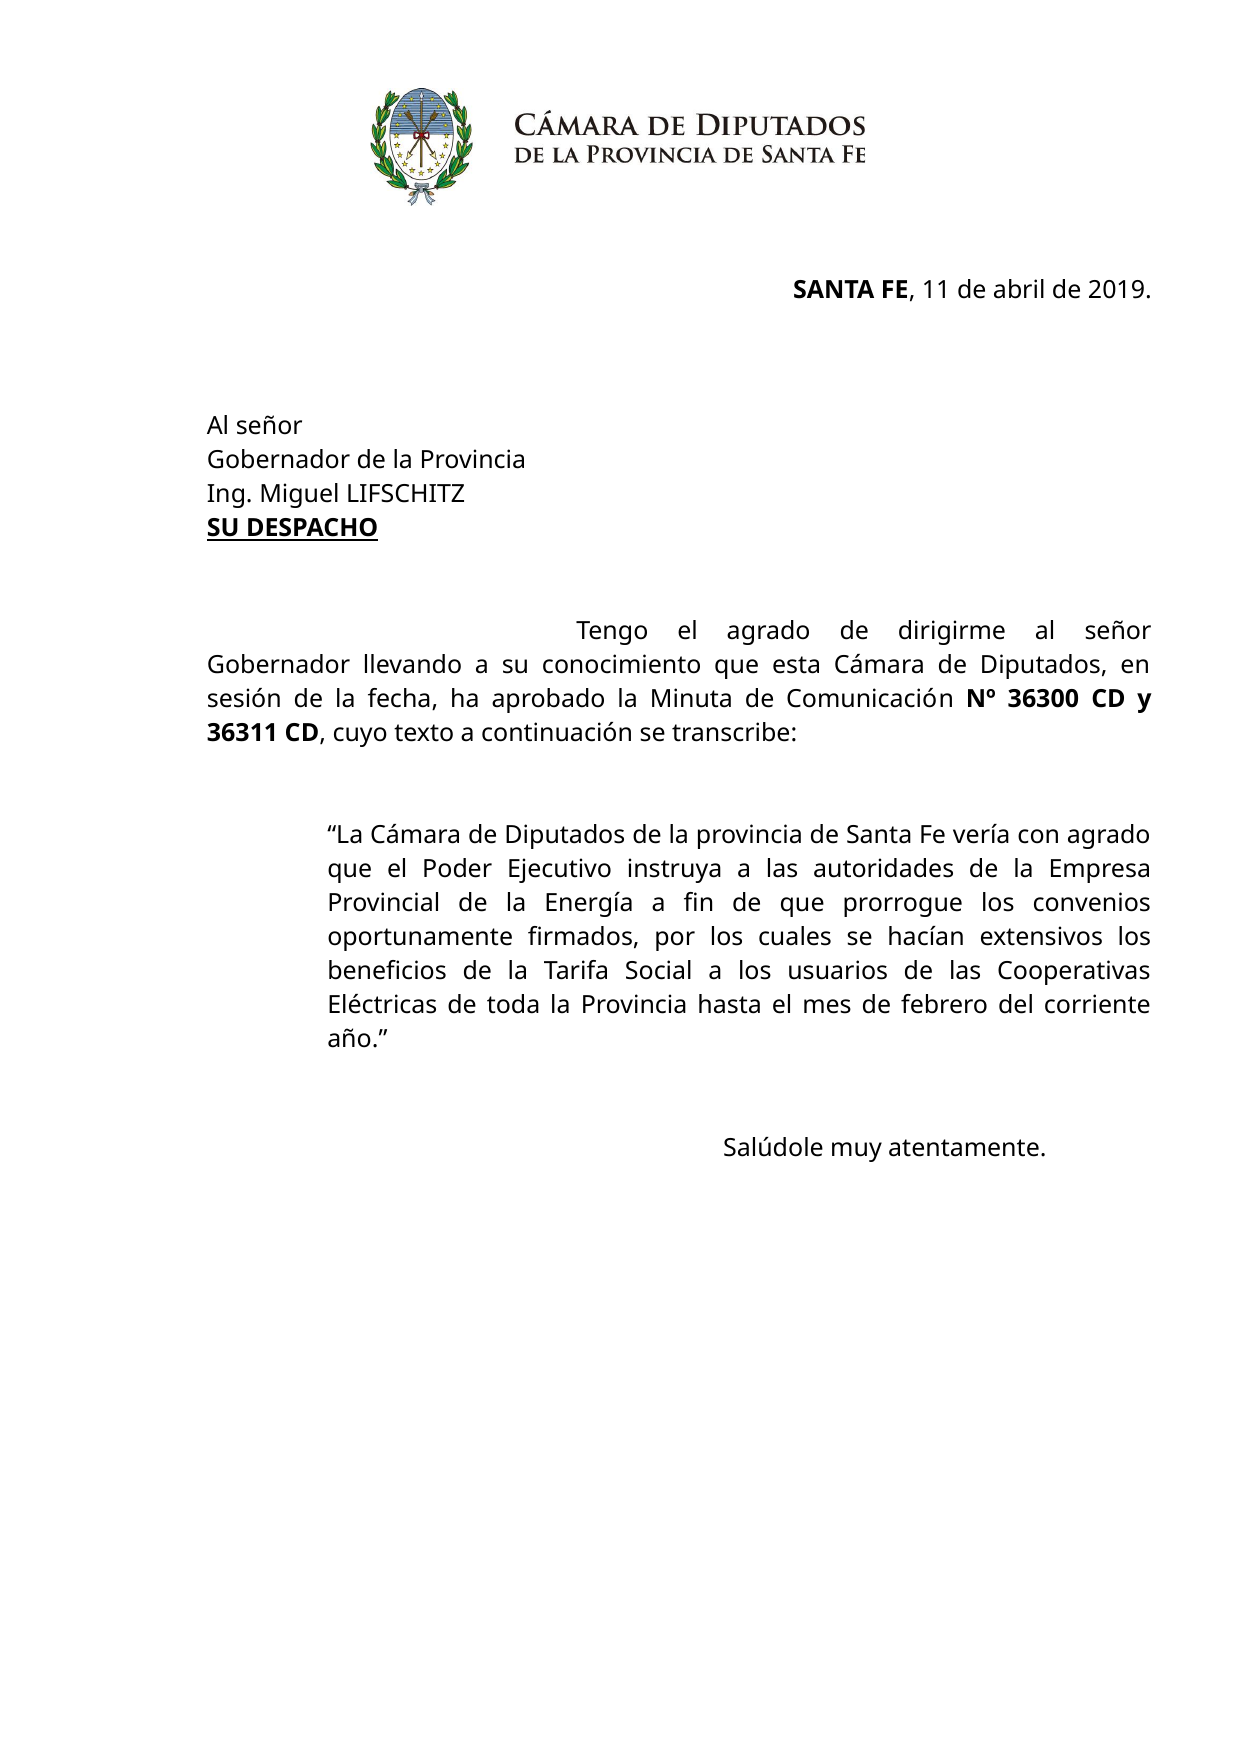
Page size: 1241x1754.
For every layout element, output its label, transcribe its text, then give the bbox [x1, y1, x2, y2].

text “La Cámara de Diputados de la provincia de Santa Fe vería con agrado que el Poder Ejecutivo instruya a las autoridades de la Empresa Provincial de la Energía a fin de que prorrogue los convenios oportunamente firmados, por los cuales se hacían extensivos los beneficios de la Tarifa Social a los usuarios de las Cooperativas Eléctricas de toda la Provincia hasta el mes de febrero del corriente año.” [327, 817, 1152, 1055]
text Al señor [207, 408, 1152, 442]
text Gobernador de la Provincia [207, 442, 1152, 476]
picture [370, 88, 866, 210]
text Tengo el agrado de dirigirme al señor Gobernador llevando a su conocimiento que esta Cámara de Diputados, en sesión de la fecha, ha aprobado la Minuta de Comunicación Nº 36300 CD y 36311 CD, cuyo texto a continuación se transcribe: [207, 612, 1152, 748]
text SU DESPACHO [207, 510, 1152, 544]
text SANTA FE, 11 de abril de 2019. [207, 272, 1152, 306]
text Salúdole muy atentamente. [649, 1129, 1152, 1163]
text Ing. Miguel LIFSCHITZ [207, 476, 1152, 510]
